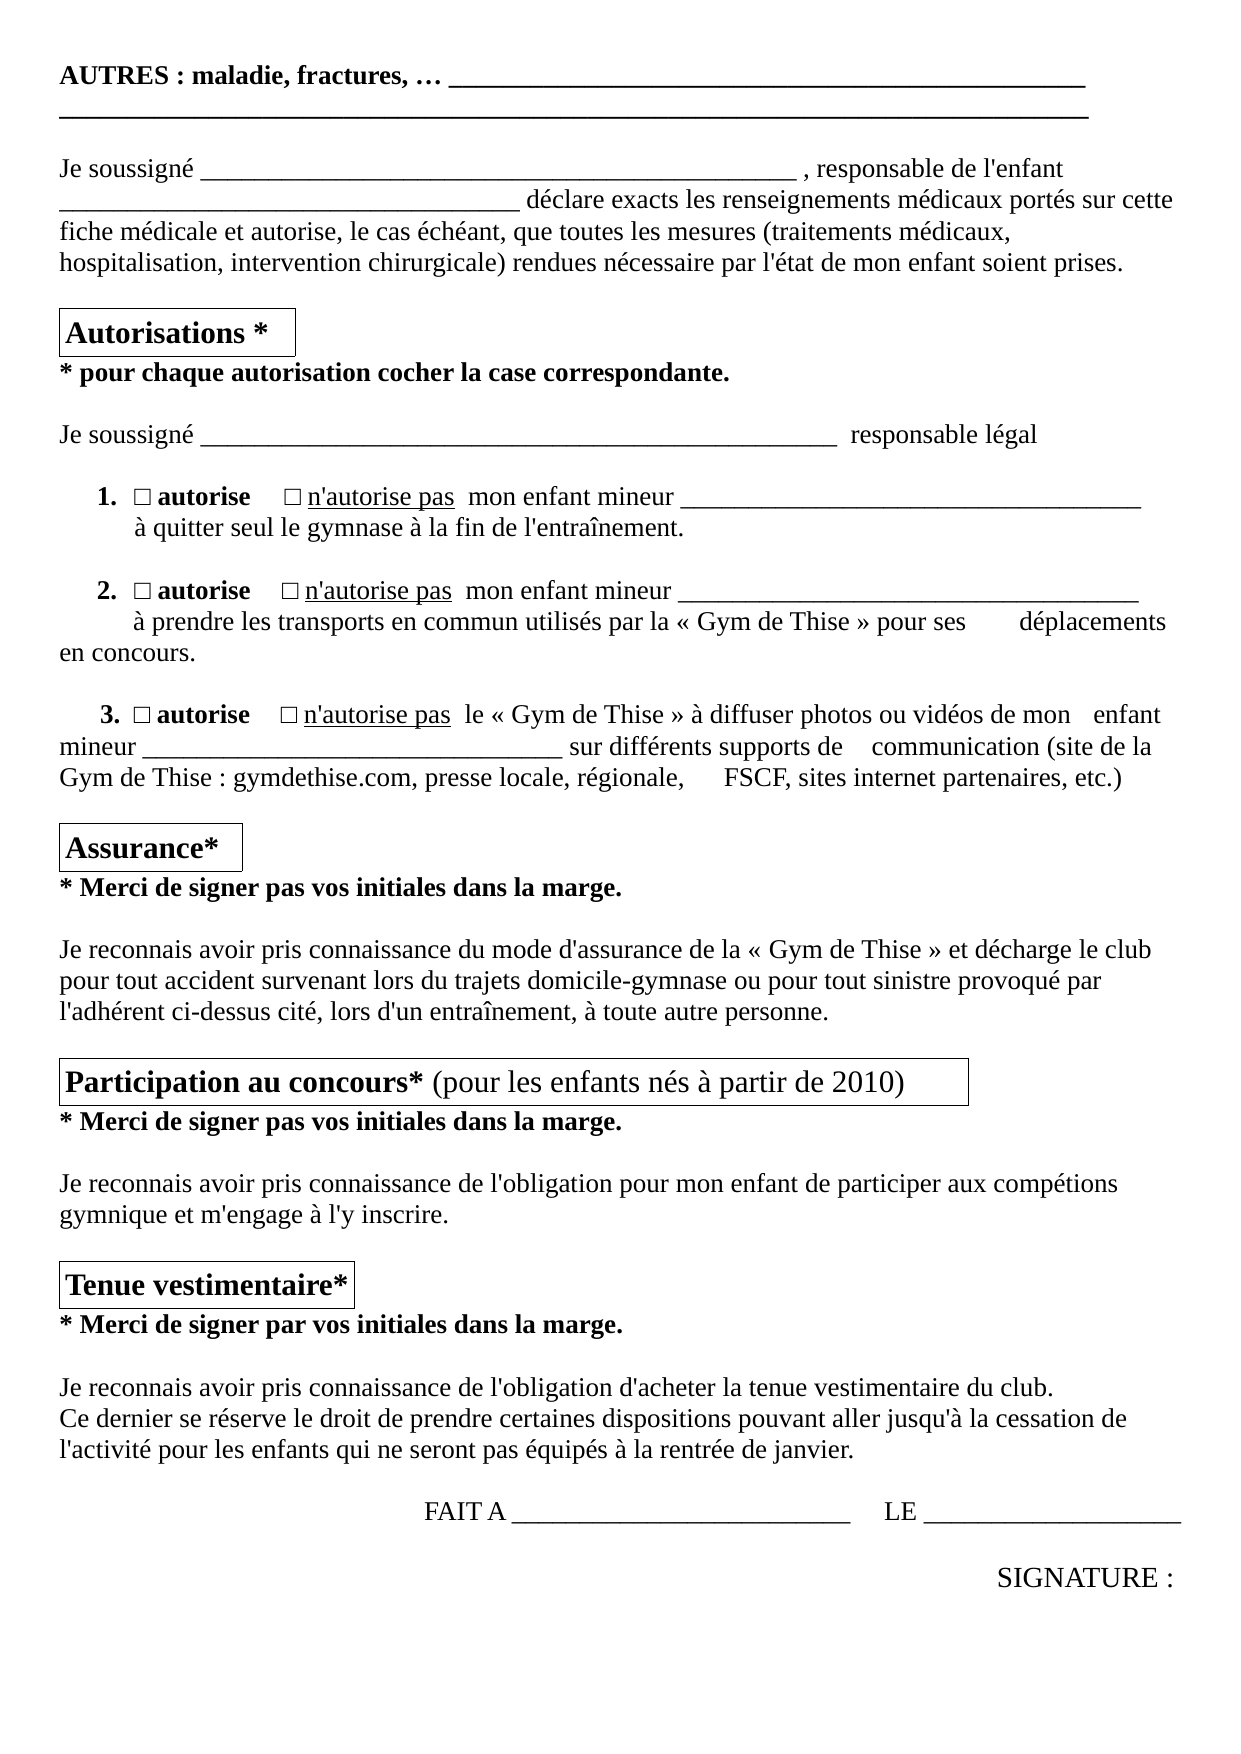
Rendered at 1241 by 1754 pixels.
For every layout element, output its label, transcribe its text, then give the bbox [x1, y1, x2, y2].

text * Merci de signer pas vos initiales dans la marge. [59, 871, 1181, 902]
text * Merci de signer pas vos initiales dans la marge. [59, 1105, 1181, 1136]
text à prendre les transports en commun utilisés par la « Gym de Thise » pour ses déplacements en concours. [59, 605, 1181, 667]
text Je soussigné _______________________________________________ responsable légal [59, 418, 1181, 449]
text * pour chaque autorisation cocher la case correspondante. [59, 356, 1181, 387]
list □ autorise □ n'autorise pas mon enfant mineur __________________________________ [97, 480, 1181, 512]
text Ce dernier se réserve le droit de prendre certaines dispositions pouvant aller jusqu'à la cessation de l'activité pour les enfants qui ne seront pas équipés à la rentrée de janvier. [59, 1402, 1181, 1464]
text AUTRES : maladie, fractures, … _______________________________________________ [59, 59, 1181, 90]
text __________________________________ déclare exacts les renseignements médicaux portés sur cette fiche médicale et autorise, le cas échéant, que toutes les mesures (traitements médicaux, hospitalisation, intervention chirurgicale) rendues nécessaire par l'état de mon enfant soient prises. [59, 184, 1181, 277]
table_header Assurance* [60, 824, 242, 871]
table_header Participation au concours* (pour les enfants nés à partir de 2010) [60, 1059, 968, 1105]
text Je reconnais avoir pris connaissance du mode d'assurance de la « Gym de Thise » et décharge le club pour tout accident survenant lors du trajets domicile-gymnase ou pour tout sinistre provoqué par l'adhérent ci-dessus cité, lors d'un entraînement, à toute autre personne. [59, 933, 1181, 1026]
table_header Autorisations * [60, 309, 295, 356]
text Je reconnais avoir pris connaissance de l'obligation pour mon enfant de participer aux compétions gymnique et m'engage à l'y inscrire. [59, 1167, 1181, 1230]
text ____________________________________________________________________________ [59, 90, 1181, 121]
text SIGNATURE : [59, 1560, 1181, 1593]
text Je soussigné ____________________________________________ , responsable de l'enfant [59, 152, 1181, 184]
text Je reconnais avoir pris connaissance de l'obligation d'acheter la tenue vestimentaire du club. [59, 1371, 1181, 1402]
text 3. □ autorise □ n'autorise pas le « Gym de Thise » à diffuser photos ou vidéos de mon enfant mineur _______________________________ sur différents supports de communication (site de la Gym de Thise : gymdethise.com, presse locale, régionale, FSCF, sites internet partenaires, etc.) [59, 698, 1181, 792]
text * Merci de signer par vos initiales dans la marge. [59, 1308, 1181, 1339]
text FAIT A _________________________ LE ___________________ [59, 1495, 1181, 1526]
list □ autorise □ n'autorise pas mon enfant mineur __________________________________ [97, 574, 1181, 605]
table_header Tenue vestimentaire* [60, 1262, 354, 1308]
list à quitter seul le gymnase à la fin de l'entraînement. [97, 512, 1181, 543]
